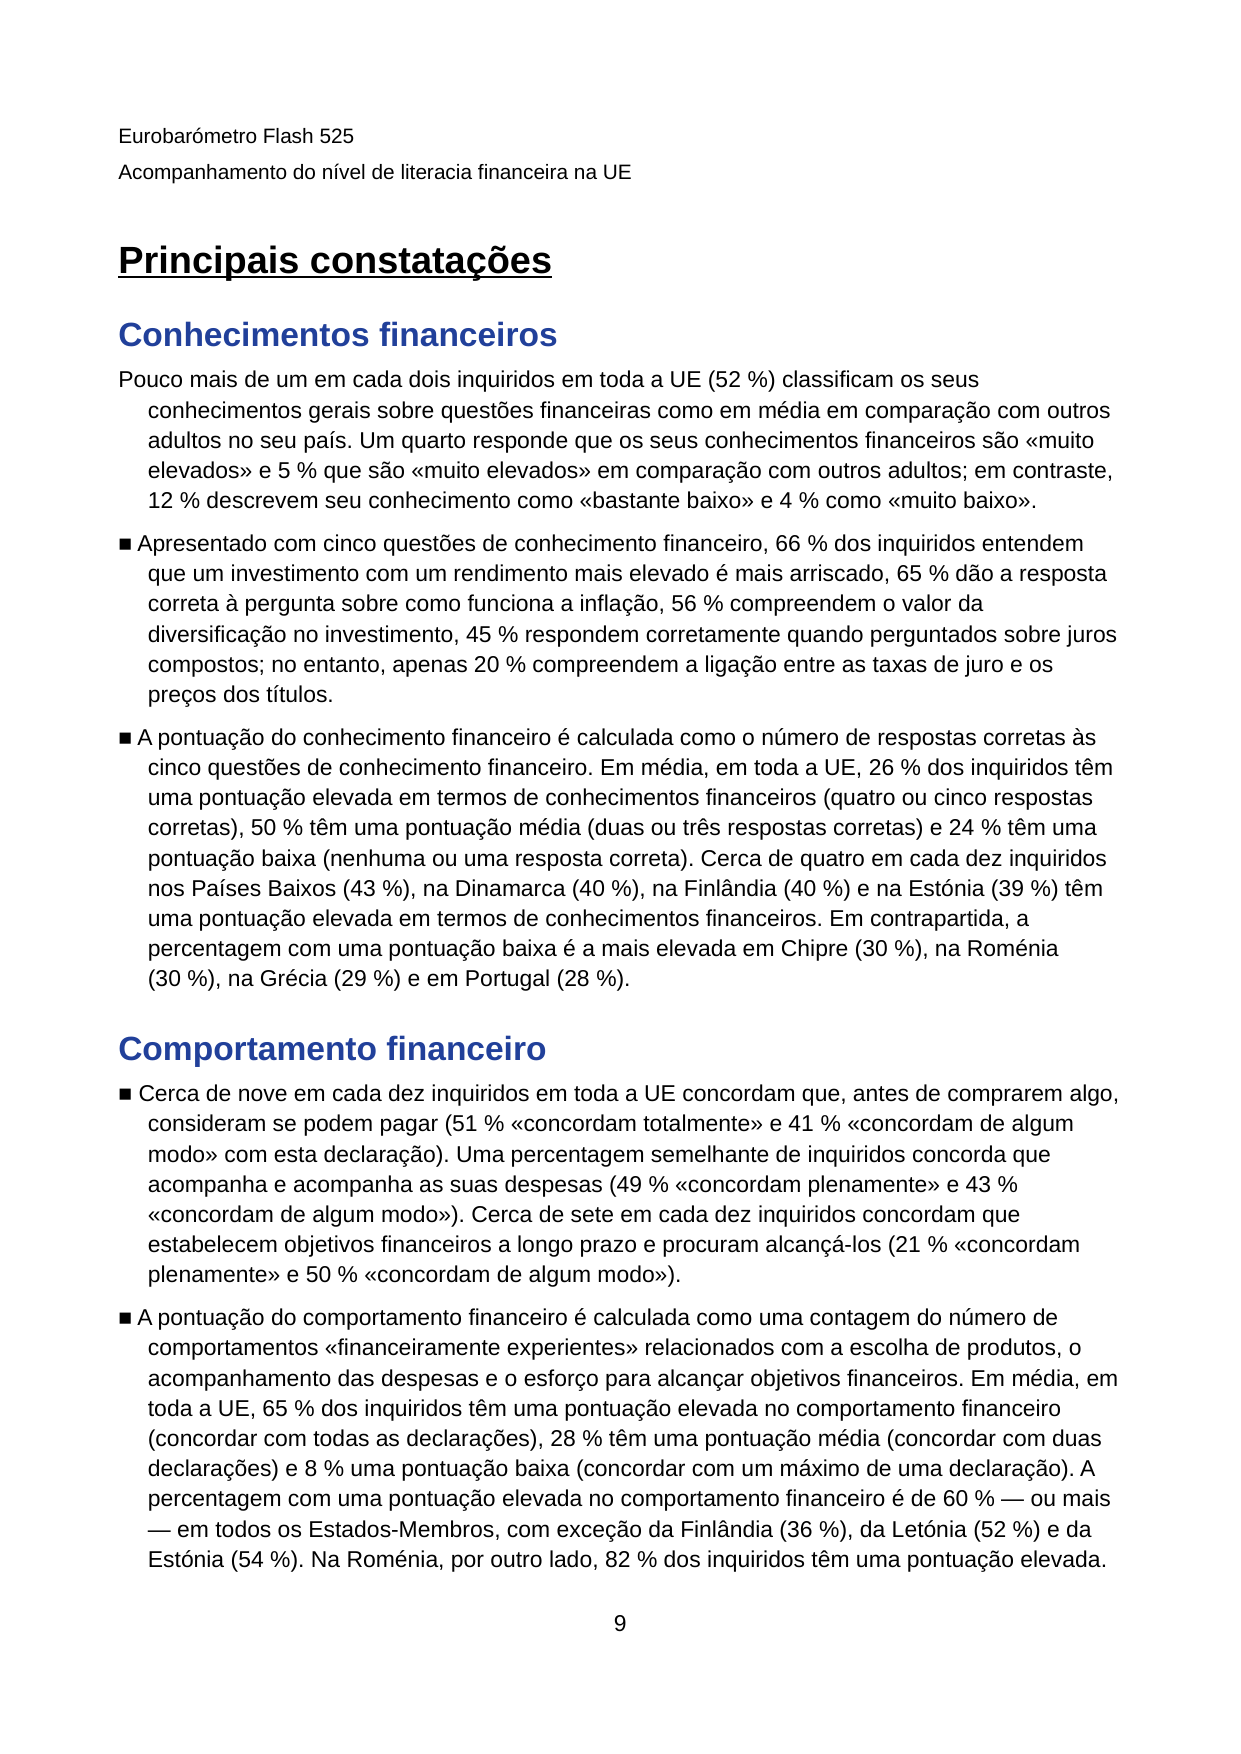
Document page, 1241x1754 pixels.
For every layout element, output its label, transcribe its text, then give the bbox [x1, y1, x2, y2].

subtitle Conhecimentos financeiros [118, 315, 1122, 354]
list ■ A pontuação do comportamento financeiro é calculada como uma contagem do número de comportamentos «financeiramente experientes» relacionados com a escolha de produtos, o acompanhamento das despesas e o esforço para alcançar objetivos financeiros. Em média, em toda a UE, 65 % dos inquiridos têm uma pontuação elevada no comportamento financeiro (concordar com todas as declarações), 28 % têm uma pontuação média (concordar com duas declarações) e 8 % uma pontuação baixa (concordar com um máximo de uma declaração). A percentagem com uma pontuação elevada no comportamento financeiro é de 60 % — ou mais — em todos os Estados-Membros, com exceção da Finlândia (36 %), da Letónia (52 %) e da Estónia (54 %). Na Roménia, por outro lado, 82 % dos inquiridos têm uma pontuação elevada. [118, 1304, 1122, 1572]
list ■ Cerca de nove em cada dez inquiridos em toda a UE concordam que, antes de comprarem algo, consideram se podem pagar (51 % «concordam totalmente» e 41 % «concordam de algum modo» com esta declaração). Uma percentagem semelhante de inquiridos concorda que acompanha e acompanha as suas despesas (49 % «concordam plenamente» e 43 % «concordam de algum modo»). Cerca de sete em cada dez inquiridos concordam que estabelecem objetivos financeiros a longo prazo e procuram alcançá-los (21 % «concordam plenamente» e 50 % «concordam de algum modo»). [118, 1080, 1122, 1288]
list Pouco mais de um em cada dois inquiridos em toda a UE (52 %) classificam os seus conhecimentos gerais sobre questões financeiras como em média em comparação com outros adultos no seu país. Um quarto responde que os seus conhecimentos financeiros são «muito elevados» e 5 % que são «muito elevados» em comparação com outros adultos; em contraste, 12 % descrevem seu conhecimento como «bastante baixo» e 4 % como «muito baixo». [118, 366, 1122, 514]
subtitle Principais constatações [118, 238, 1122, 282]
list ■ Apresentado com cinco questões de conhecimento financeiro, 66 % dos inquiridos entendem que um investimento com um rendimento mais elevado é mais arriscado, 65 % dão a resposta correta à pergunta sobre como funciona a inflação, 56 % compreendem o valor da diversificação no investimento, 45 % respondem corretamente quando perguntados sobre juros compostos; no entanto, apenas 20 % compreendem a ligação entre as taxas de juro e os preços dos títulos. [118, 530, 1122, 707]
subtitle Comportamento financeiro [118, 1029, 1122, 1068]
list ■ A pontuação do conhecimento financeiro é calculada como o número de respostas corretas às cinco questões de conhecimento financeiro. Em média, em toda a UE, 26 % dos inquiridos têm uma pontuação elevada em termos de conhecimentos financeiros (quatro ou cinco respostas corretas), 50 % têm uma pontuação média (duas ou três respostas corretas) e 24 % têm uma pontuação baixa (nenhuma ou uma resposta correta). Cerca de quatro em cada dez inquiridos nos Países Baixos (43 %), na Dinamarca (40 %), na Finlândia (40 %) e na Estónia (39 %) têm uma pontuação elevada em termos de conhecimentos financeiros. Em contrapartida, a percentagem com uma pontuação baixa é a mais elevada em Chipre (30 %), na Roménia (30 %), na Grécia (29 %) e em Portugal (28 %). [118, 724, 1122, 992]
